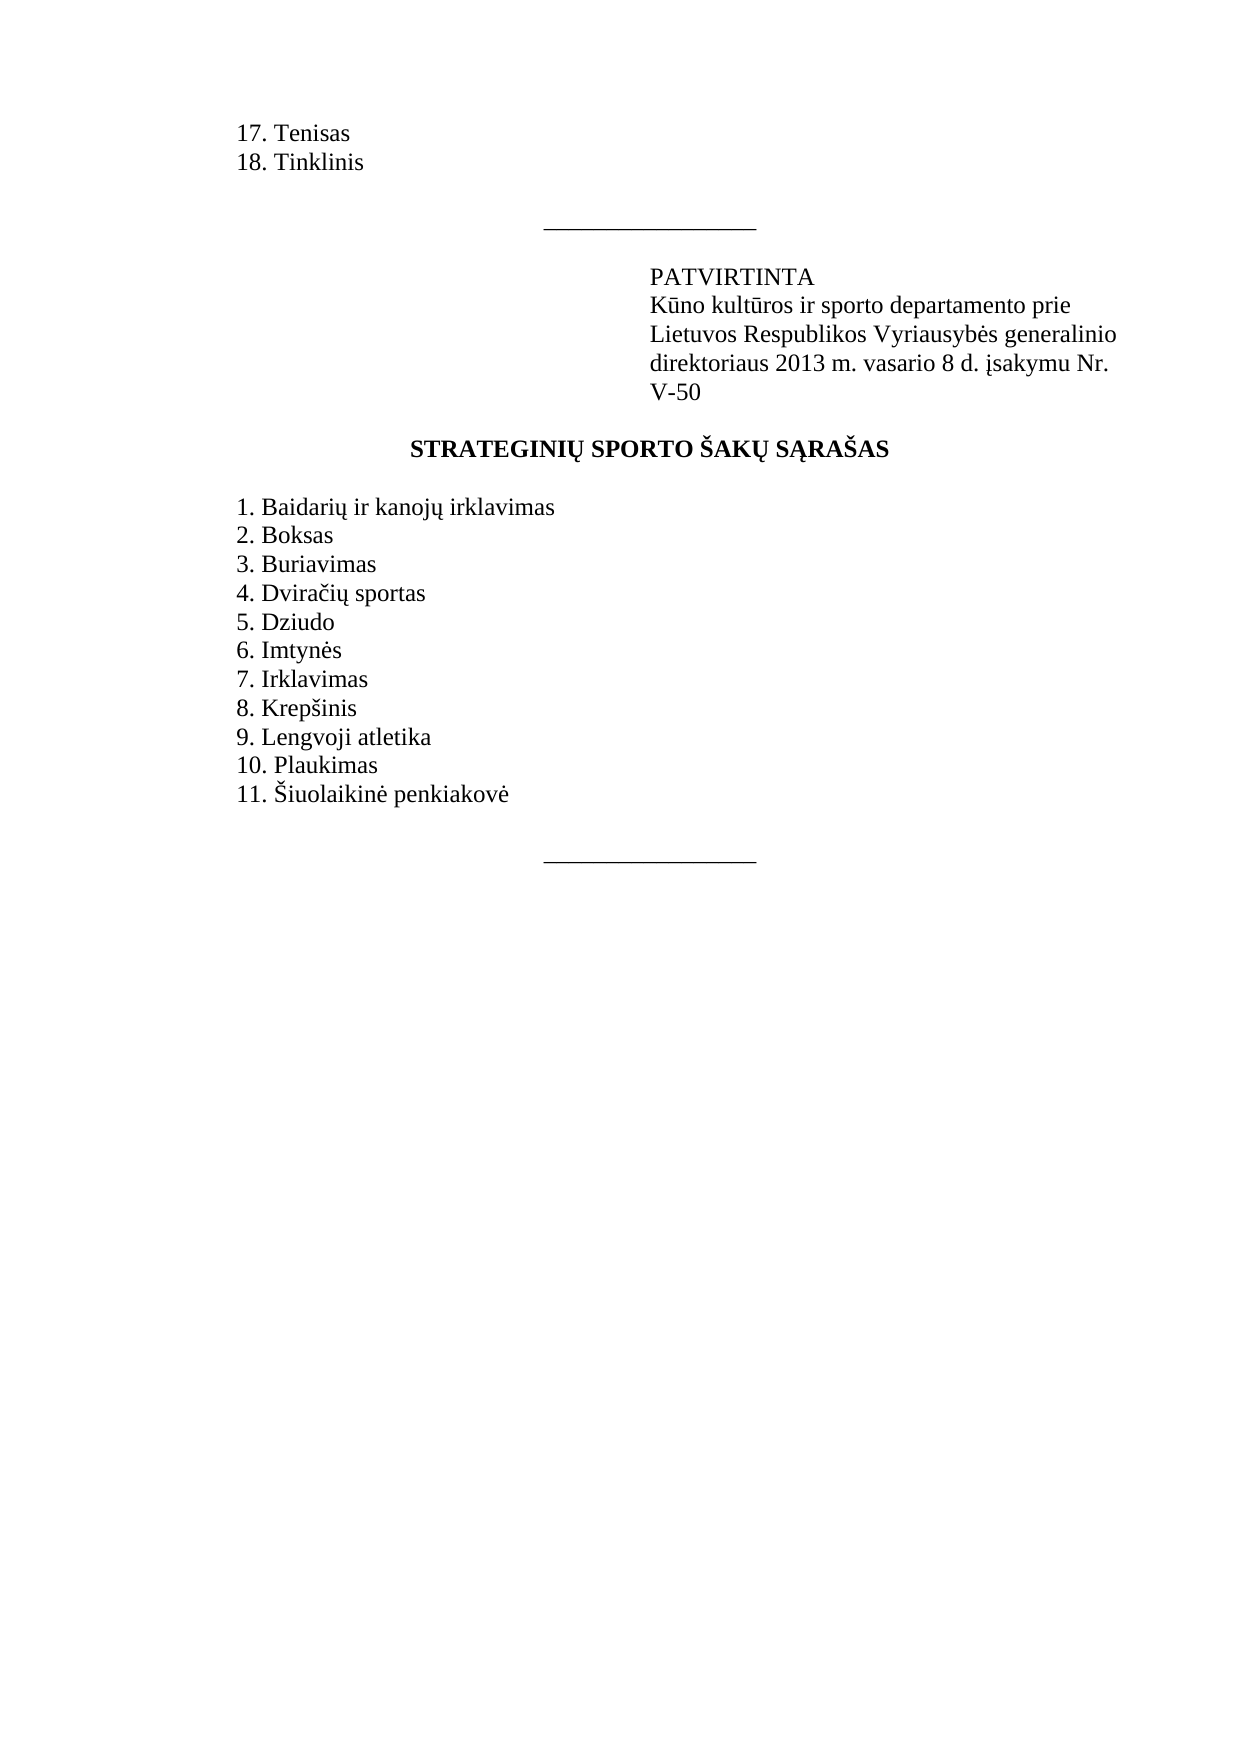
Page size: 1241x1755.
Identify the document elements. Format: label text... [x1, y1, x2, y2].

text Patvirtinta [649, 262, 1122, 291]
text 4. Dviračių sportas [177, 578, 1122, 607]
text 2. Boksas [177, 521, 1122, 549]
text Strateginių sporto šakų sąrašas [177, 434, 1122, 463]
text 18. Tinklinis [177, 147, 1122, 176]
text _________________ [177, 204, 1122, 233]
text 1. Baidarių ir kanojų irklavimas [177, 492, 1122, 521]
text 17. Tenisas [177, 118, 1122, 147]
text 5. Dziudo [177, 607, 1122, 636]
text 9. Lengvoji atletika [177, 722, 1122, 751]
text Kūno kultūros ir sporto departamento prie Lietuvos Respublikos Vyriausybės generalinio direktoriaus 2013 m. vasario 8 d. įsakymu Nr. V-50 [649, 291, 1122, 406]
text _________________ [177, 837, 1122, 866]
text 10. Plaukimas [177, 751, 1122, 779]
text 3. Buriavimas [177, 549, 1122, 578]
text 8. Krepšinis [177, 693, 1122, 722]
text 7. Irklavimas [177, 664, 1122, 693]
text 11. Šiuolaikinė penkiakovė [177, 779, 1122, 808]
text 6. Imtynės [177, 636, 1122, 664]
